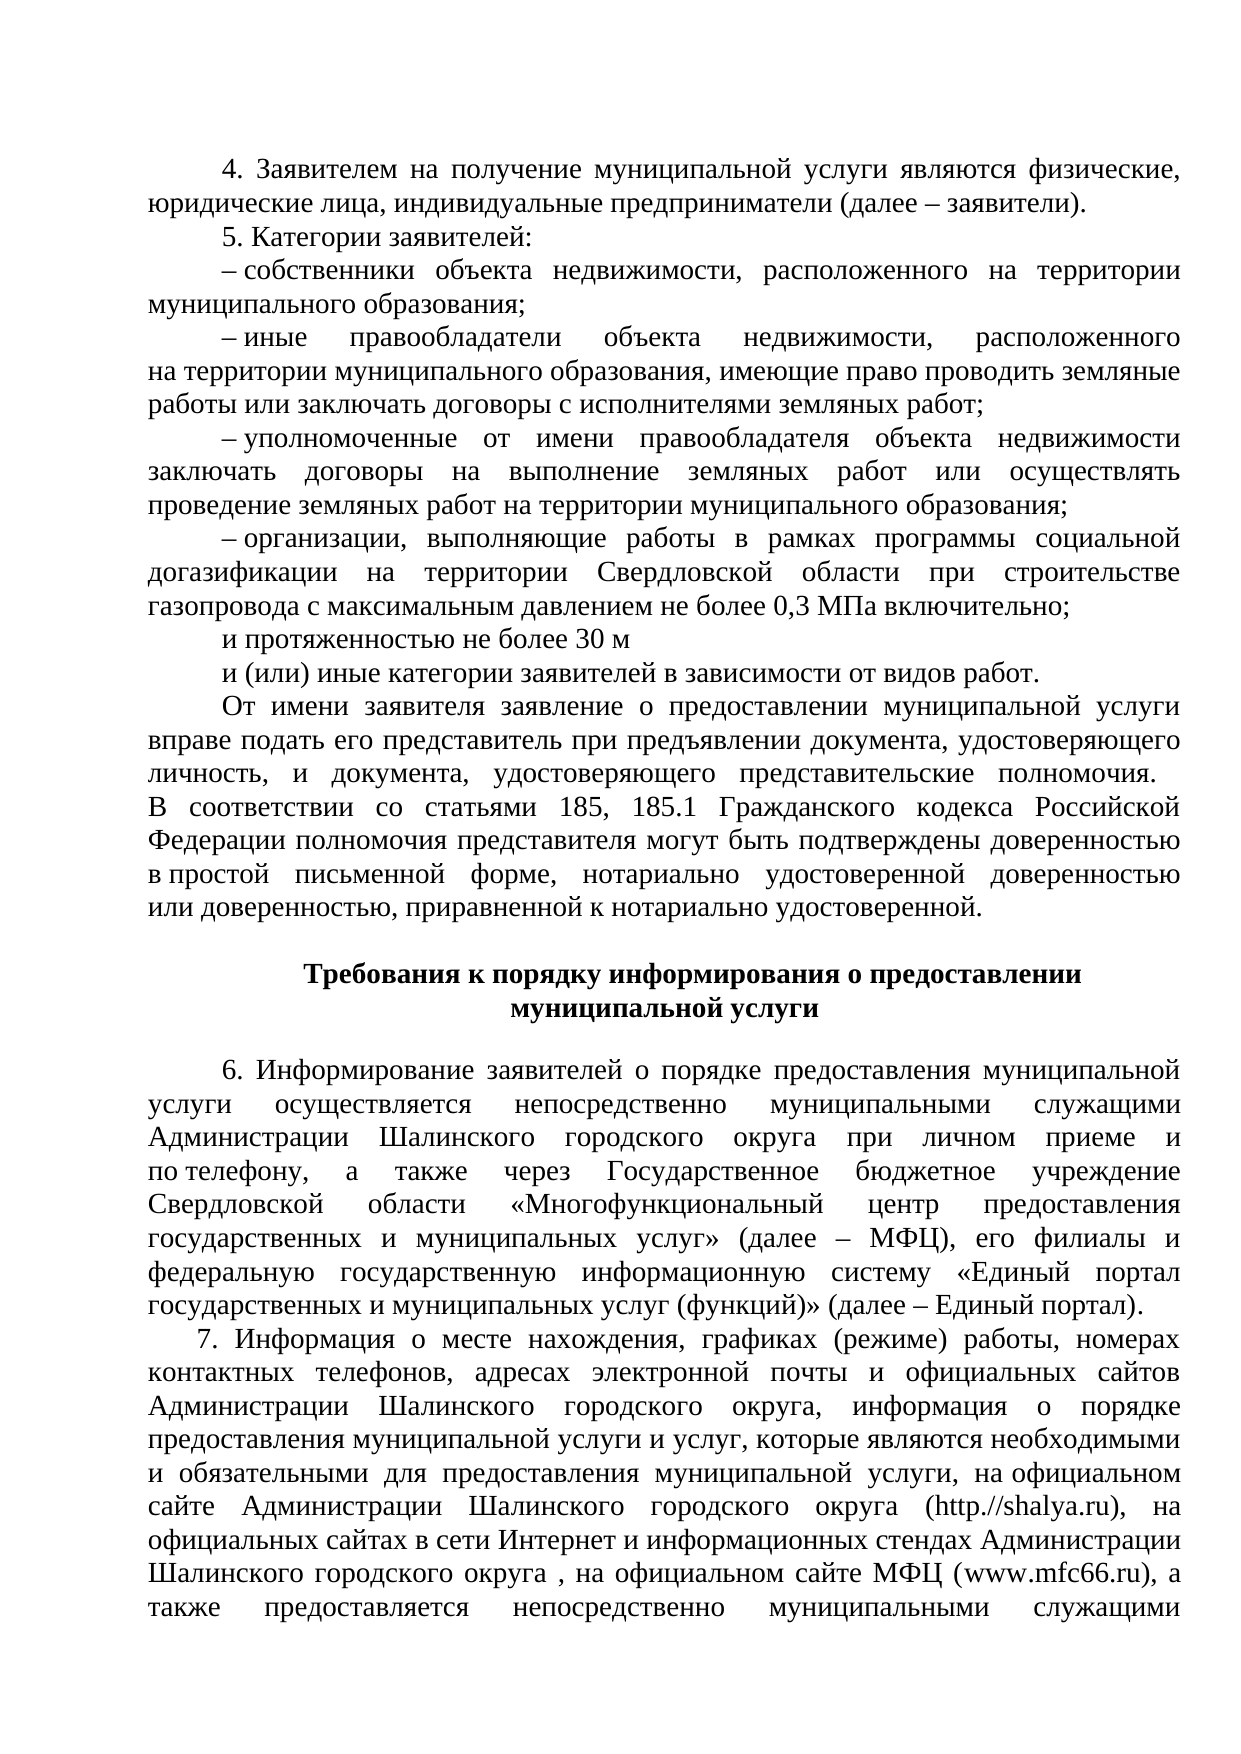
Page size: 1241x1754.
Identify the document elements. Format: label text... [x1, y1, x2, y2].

list 7. Информация о месте нахождения, графиках (режиме) работы, номерах контактных телефонов, адресах электронной почты и официальных сайтов Администрации Шалинского городского округа, информация о порядке предоставления муниципальной услуги и услуг, которые являются необходимыми и обязательными для предоставления муниципальной услуги, на официальном сайте Администрации Шалинского городского округа (http.//shalya.ru), на официальных сайтах в сети Интернет и информационных стендах Администрации Шалинского городского округа , на официальном сайте МФЦ (www.mfc66.ru), а также предоставляется непосредственно муниципальными служащими [112, 1321, 1181, 1623]
text 4. Заявителем на получение муниципальной услуги являются физические, юридические лица, индивидуальные предприниматели (далее – заявители). [148, 152, 1181, 219]
text – уполномоченные от имени правообладателя объекта недвижимости заключать договоры на выполнение земляных работ или осуществлять проведение земляных работ на территории муниципального образования; [148, 420, 1181, 521]
text и (или) иные категории заявителей в зависимости от видов работ. [148, 655, 1181, 688]
text От имени заявителя заявление о предоставлении муниципальной услуги вправе подать его представитель при предъявлении документа, удостоверяющего личность, и документа, удостоверяющего представительские полномочия. В соответствии со статьями 185, 185.1 Гражданского кодекса Российской Федерации полномочия представителя могут быть подтверждены доверенностью в простой письменной форме, нотариально удостоверенной доверенностью или доверенностью, приравненной к нотариально удостоверенной. [148, 688, 1181, 923]
text – организации, выполняющие работы в рамках программы социальной догазификации на территории Свердловской области при строительстве газопровода с максимальным давлением не более 0,3 МПа включительно; [148, 521, 1181, 621]
text – иные правообладатели объекта недвижимости, расположенного на территории муниципального образования, имеющие право проводить земляные работы или заключать договоры с исполнителями земляных работ; [148, 319, 1181, 420]
text 5. Категории заявителей: [148, 219, 1181, 252]
text Требования к порядку информирования о предоставлении муниципальной услуги [148, 957, 1181, 1024]
text – собственники объекта недвижимости, расположенного на территории муниципального образования; [148, 252, 1181, 319]
text 6. Информирование заявителей о порядке предоставления муниципальной услуги осуществляется непосредственно муниципальными служащими Администрации Шалинского городского округа при личном приеме и по телефону, а также через Государственное бюджетное учреждение Свердловской области «Многофункциональный центр предоставления государственных и муниципальных услуг» (далее – МФЦ), его филиалы и федеральную государственную информационную систему «Единый портал государственных и муниципальных услуг (функций)» (далее – Единый портал). [148, 1052, 1181, 1321]
text и протяженностью не более 30 м [148, 621, 1181, 655]
